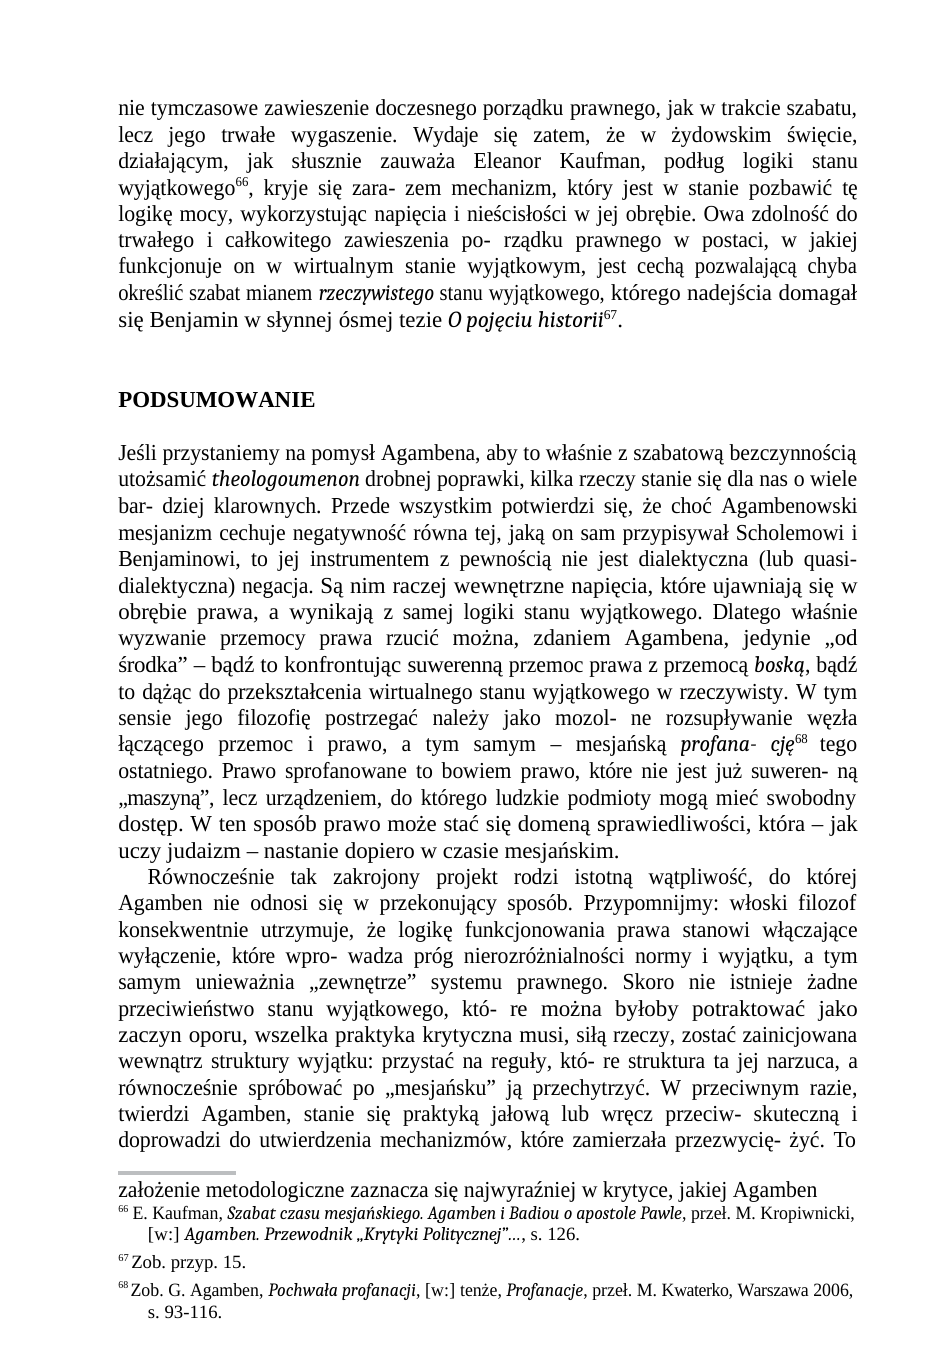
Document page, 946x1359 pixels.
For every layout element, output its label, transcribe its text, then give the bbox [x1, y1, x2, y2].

text 68 Zob. G. Agamben, Pochwała profanacji, [w:] tenże, Profanacje, przeł. M. Kwaterko, Warszawa 2006, s. 93-116. [118, 1278, 855, 1322]
text 67 Zob. przyp. 15. [118, 1251, 869, 1273]
text Równocześnie tak zakrojony projekt rodzi istotną wątpliwość, do której Agamben nie odnosi się w przekonujący sposób. Przypomnijmy: włoski filozof konsekwentnie utrzymuje, że logikę funkcjonowania prawa stanowi włączające wyłączenie, które wpro- wadza próg nierozróżnialności normy i wyjątku, a tym samym unieważnia „zewnętrze” systemu prawnego. Skoro nie istnieje żadne przeciwieństwo stanu wyjątkowego, któ- re można byłoby potraktować jako zaczyn oporu, wszelka praktyka krytyczna musi, siłą rzeczy, zostać zainicjowana wewnątrz struktury wyjątku: przystać na reguły, któ- re struktura ta jej narzuca, a równocześnie spróbować po „mesjańsku” ją przechytrzyć. W przeciwnym razie, twierdzi Agamben, stanie się praktyką jałową lub wręcz przeciw- skuteczną i doprowadzi do utwierdzenia mechanizmów, które zamierzała przezwycię- żyć. To założenie metodologiczne zaznacza się najwyraźniej w krytyce, jakiej Agamben [118, 863, 858, 1202]
text 66 E. Kaufman, Szabat czasu mesjańskiego. Agamben i Badiou o apostole Pawle, przeł. M. Kropiwnicki, [w:] Agamben. Przewodnik „Krytyki Politycznej”…, s. 126. [118, 1202, 869, 1245]
text nie tymczasowe zawieszenie doczesnego porządku prawnego, jak w trakcie szabatu, lecz jego trwałe wygaszenie. Wydaje się zatem, że w żydowskim święcie, działającym, jak słusznie zauważa Eleanor Kaufman, podług logiki stanu wyjątkowego66, kryje się zara- zem mechanizm, który jest w stanie pozbawić tę logikę mocy, wykorzystując napięcia i nieścisłości w jej obrębie. Owa zdolność do trwałego i całkowitego zawieszenia po- rządku prawnego w postaci, w jakiej funkcjonuje on w wirtualnym stanie wyjątkowym, jest cechą pozwalającą chyba określić szabat mianem rzeczywistego stanu wyjątkowego, którego nadejścia domagał się Benjamin w słynnej ósmej tezie O pojęciu historii67. [118, 94, 858, 333]
text Jeśli przystaniemy na pomysł Agambena, aby to właśnie z szabatową bezczynnością utożsamić theologoumenon drobnej poprawki, kilka rzeczy stanie się dla nas o wiele bar- dziej klarownych. Przede wszystkim potwierdzi się, że choć Agambenowski mesjanizm cechuje negatywność równa tej, jaką on sam przypisywał Scholemowi i Benjaminowi, to jej instrumentem z pewnością nie jest dialektyczna (lub quasi-dialektyczna) negacja. Są nim raczej wewnętrzne napięcia, które ujawniają się w obrębie prawa, a wynikają z samej logiki stanu wyjątkowego. Dlatego właśnie wyzwanie przemocy prawa rzucić można, zdaniem Agambena, jedynie „od środka” – bądź to konfrontując suwerenną przemoc prawa z przemocą boską, bądź to dążąc do przekształcenia wirtualnego stanu wyjątkowego w rzeczywisty. W tym sensie jego filozofię postrzegać należy jako mozol- ne rozsupływanie węzła łączącego przemoc i prawo, a tym samym – mesjańską profana- cję68 tego ostatniego. Prawo sprofanowane to bowiem prawo, które nie jest już suweren- ną „maszyną”, lecz urządzeniem, do którego ludzkie podmioty mogą mieć swobodny dostęp. W ten sposób prawo może stać się domeną sprawiedliwości, która – jak uczy judaizm – nastanie dopiero w czasie mesjańskim. [118, 439, 858, 863]
subtitle PODSUMOWANIE [118, 386, 869, 412]
